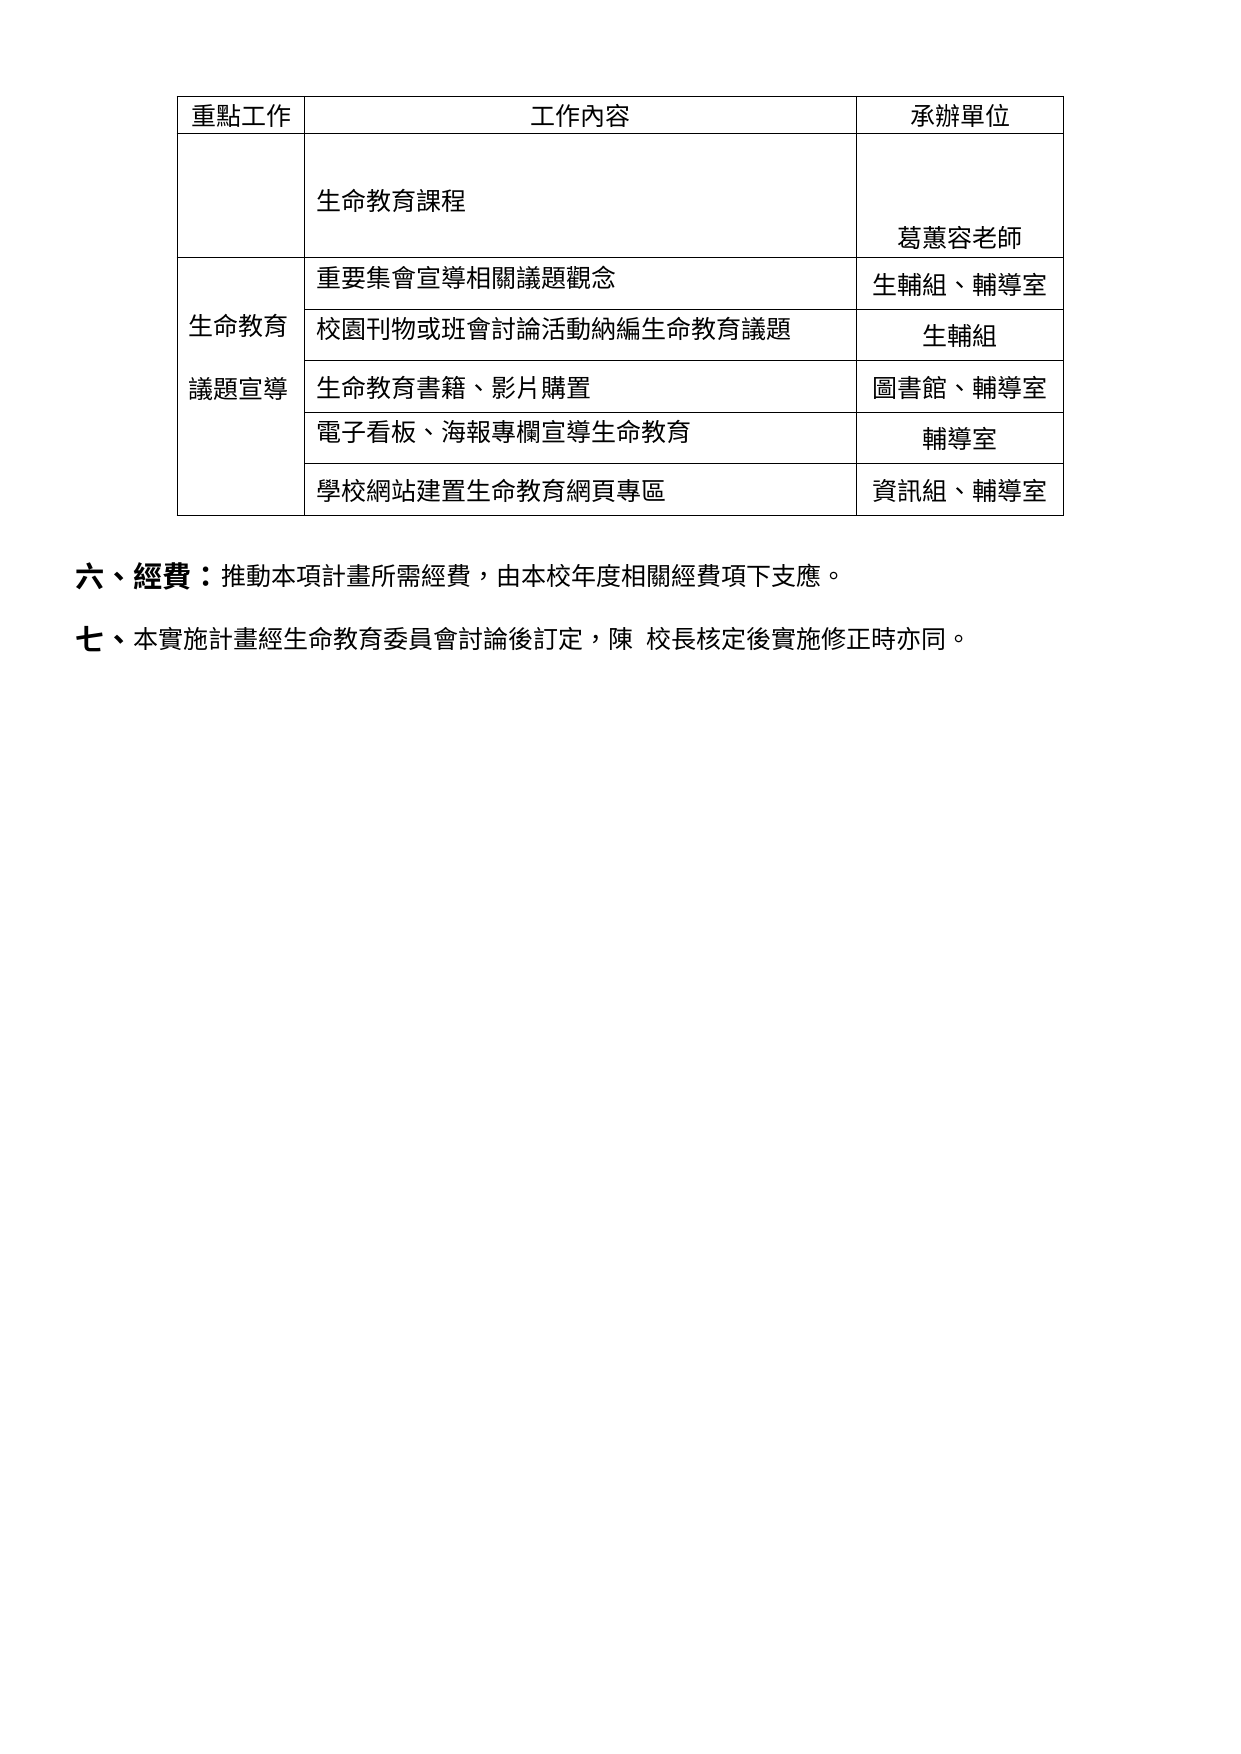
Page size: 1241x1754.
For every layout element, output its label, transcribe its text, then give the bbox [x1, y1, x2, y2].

table_cell 資訊組、輔導室 [857, 464, 1063, 515]
table_cell 輔導室 [857, 413, 1063, 463]
table_header 工作內容 [305, 97, 856, 133]
table_cell 學校網站建置生命教育網頁專區 [305, 464, 856, 515]
table_header 重點工作 [178, 97, 304, 133]
table_cell 生輔組 [857, 310, 1063, 360]
table_cell 校園刊物或班會討論活動納編生命教育議題 [305, 310, 856, 360]
table_cell [178, 134, 304, 257]
table_cell 電子看板、海報專欄宣導生命教育 [305, 413, 856, 463]
table_cell 葛蕙容老師 [857, 134, 1063, 257]
table_cell 生命教育課程 [305, 134, 856, 257]
table_cell 生命教育書籍、影片購置 [305, 361, 856, 412]
text 六、經費：推動本項計畫所需經費，由本校年度相關經費項下支應。 [75, 533, 1165, 596]
table_cell 重要集會宣導相關議題觀念 [305, 258, 856, 308]
table_cell 圖書館、輔導室 [857, 361, 1063, 412]
table_cell 生命教育議題宣導 [178, 258, 304, 515]
table_header 承辦單位 [857, 97, 1063, 133]
text 七、本實施計畫經生命教育委員會討論後訂定，陳 校長核定後實施修正時亦同。 [75, 596, 1165, 658]
table_cell 生輔組、輔導室 [857, 258, 1063, 308]
